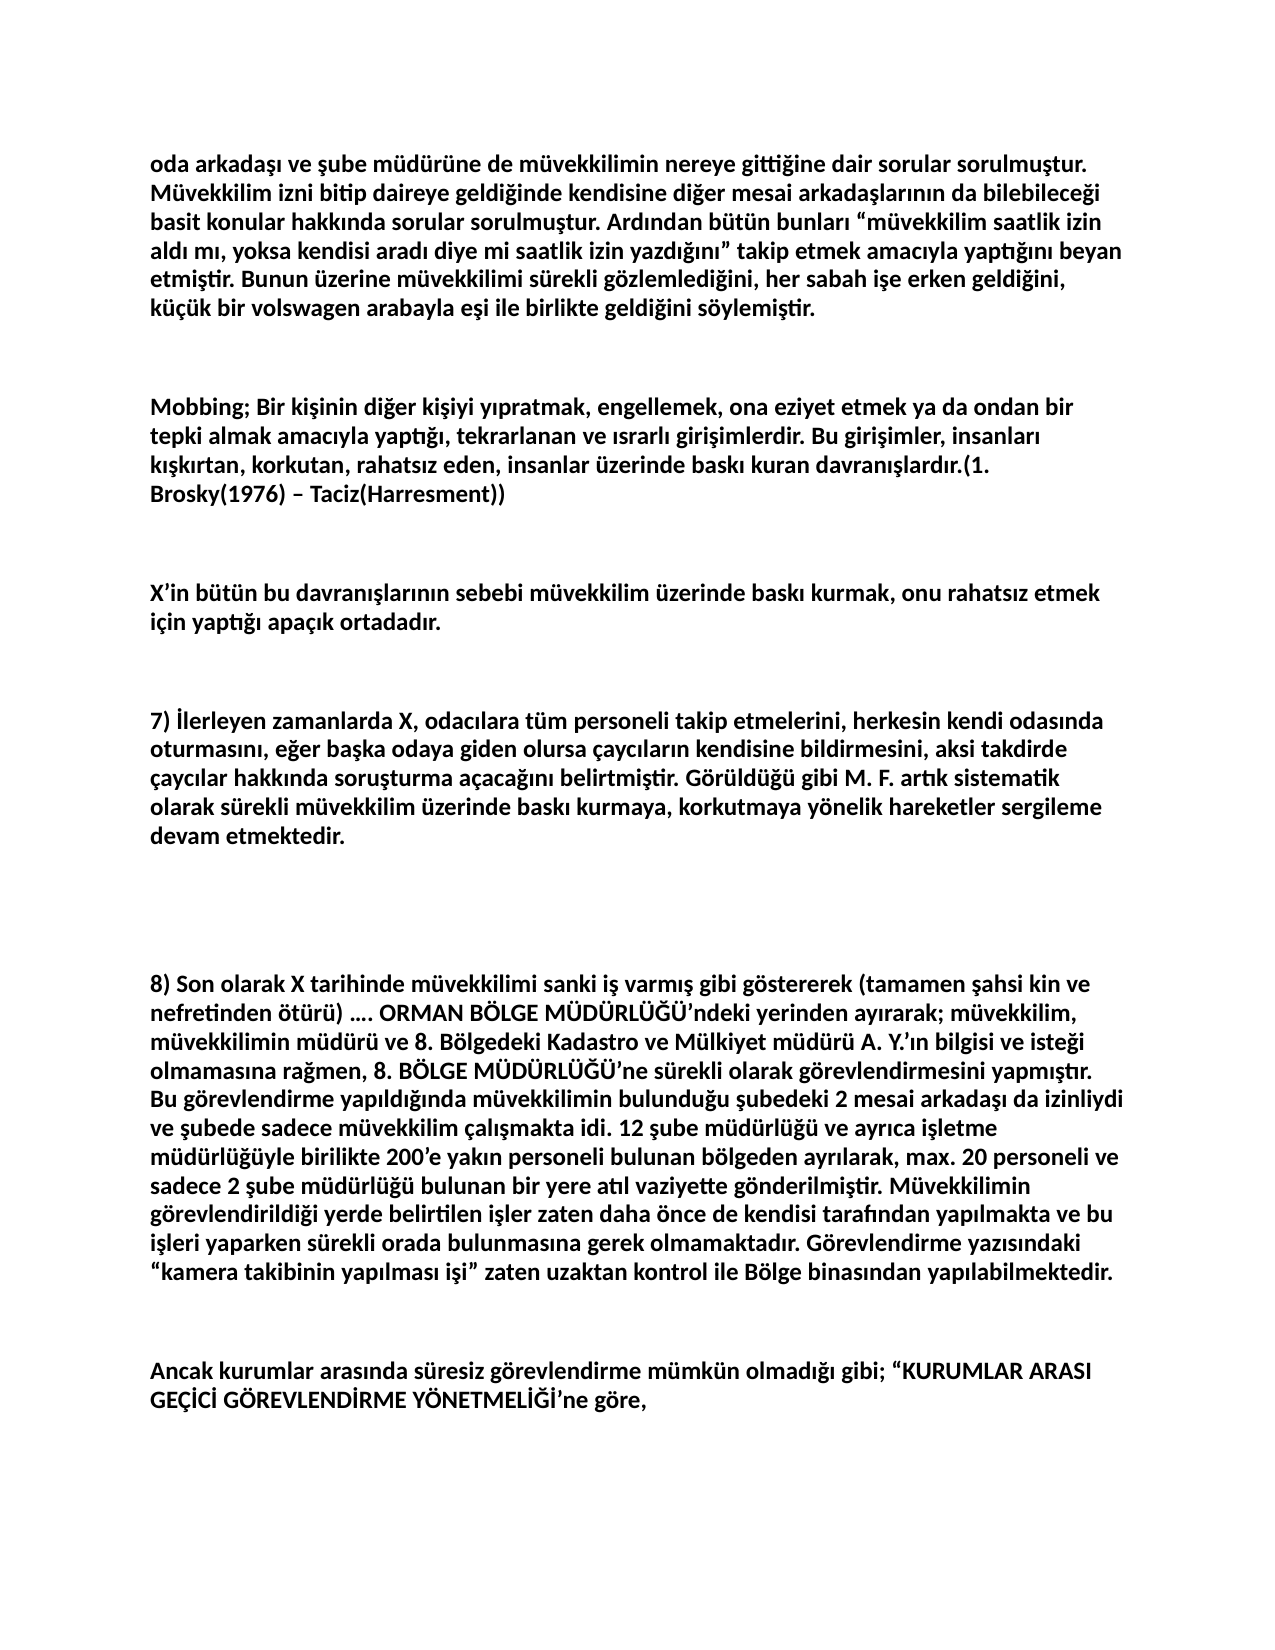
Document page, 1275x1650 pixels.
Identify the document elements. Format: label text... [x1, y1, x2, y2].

text Mobbing; Bir kişinin diğer kişiyi yıpratmak, engellemek, ona eziyet etmek ya da ondan bir tepki almak amacıyla yaptığı, tekrarlanan ve ısrarlı girişimlerdir. Bu girişimler, insanları kışkırtan, korkutan, rahatsız eden, insanlar üzerinde baskı kuran davranışlardır.(1. Brosky(1976) – Taciz(Harresment)) [150, 393, 1125, 508]
text oda arkadaşı ve şube müdürüne de müvekkilimin nereye gittiğine dair sorular sorulmuştur. Müvekkilim izni bitip daireye geldiğinde kendisine diğer mesai arkadaşlarının da bilebileceği basit konular hakkında sorular sorulmuştur. Ardından bütün bunları “müvekkilim saatlik izin aldı mı, yoksa kendisi aradı diye mi saatlik izin yazdığını” takip etmek amacıyla yaptığını beyan etmiştir. Bunun üzerine müvekkilimi sürekli gözlemlediğini, her sabah işe erken geldiğini, küçük bir volswagen arabayla eşi ile birlikte geldiğini söylemiştir. [150, 150, 1125, 322]
text 7) İlerleyen zamanlarda X, odacılara tüm personeli takip etmelerini, herkesin kendi odasında oturmasını, eğer başka odaya giden olursa çaycıların kendisine bildirmesini, aksi takdirde çaycılar hakkında soruşturma açacağını belirtmiştir. Görüldüğü gibi M. F. artık sistematik olarak sürekli müvekkilim üzerinde baskı kurmaya, korkutmaya yönelik hareketler sergileme devam etmektedir. [150, 706, 1125, 850]
text X’in bütün bu davranışlarının sebebi müvekkilim üzerinde baskı kurmak, onu rahatsız etmek için yaptığı apaçık ortadadır. [150, 578, 1125, 636]
text Ancak kurumlar arasında süresiz görevlendirme mümkün olmadığı gibi; “KURUMLAR ARASI GEÇİCİ GÖREVLENDİRME YÖNETMELİĞİ’ne göre, [150, 1357, 1125, 1414]
text 8) Son olarak X tarihinde müvekkilimi sanki iş varmış gibi göstererek (tamamen şahsi kin ve nefretinden ötürü) …. ORMAN BÖLGE MÜDÜRLÜĞÜ’ndeki yerinden ayırarak; müvekkilim, müvekkilimin müdürü ve 8. Bölgedeki Kadastro ve Mülkiyet müdürü A. Y.’ın bilgisi ve isteği olmamasına rağmen, 8. BÖLGE MÜDÜRLÜĞÜ’ne sürekli olarak görevlendirmesini yapmıştır. Bu görevlendirme yapıldığında müvekkilimin bulunduğu şubedeki 2 mesai arkadaşı da izinliydi ve şubede sadece müvekkilim çalışmakta idi. 12 şube müdürlüğü ve ayrıca işletme müdürlüğüyle birilikte 200’e yakın personeli bulunan bölgeden ayrılarak, max. 20 personeli ve sadece 2 şube müdürlüğü bulunan bir yere atıl vaziyette gönderilmiştir. Müvekkilimin görevlendirildiği yerde belirtilen işler zaten daha önce de kendisi tarafından yapılmakta ve bu işleri yaparken sürekli orada bulunmasına gerek olmamaktadır. Görevlendirme yazısındaki “kamera takibinin yapılması işi” zaten uzaktan kontrol ile Bölge binasından yapılabilmektedir. [150, 970, 1125, 1286]
